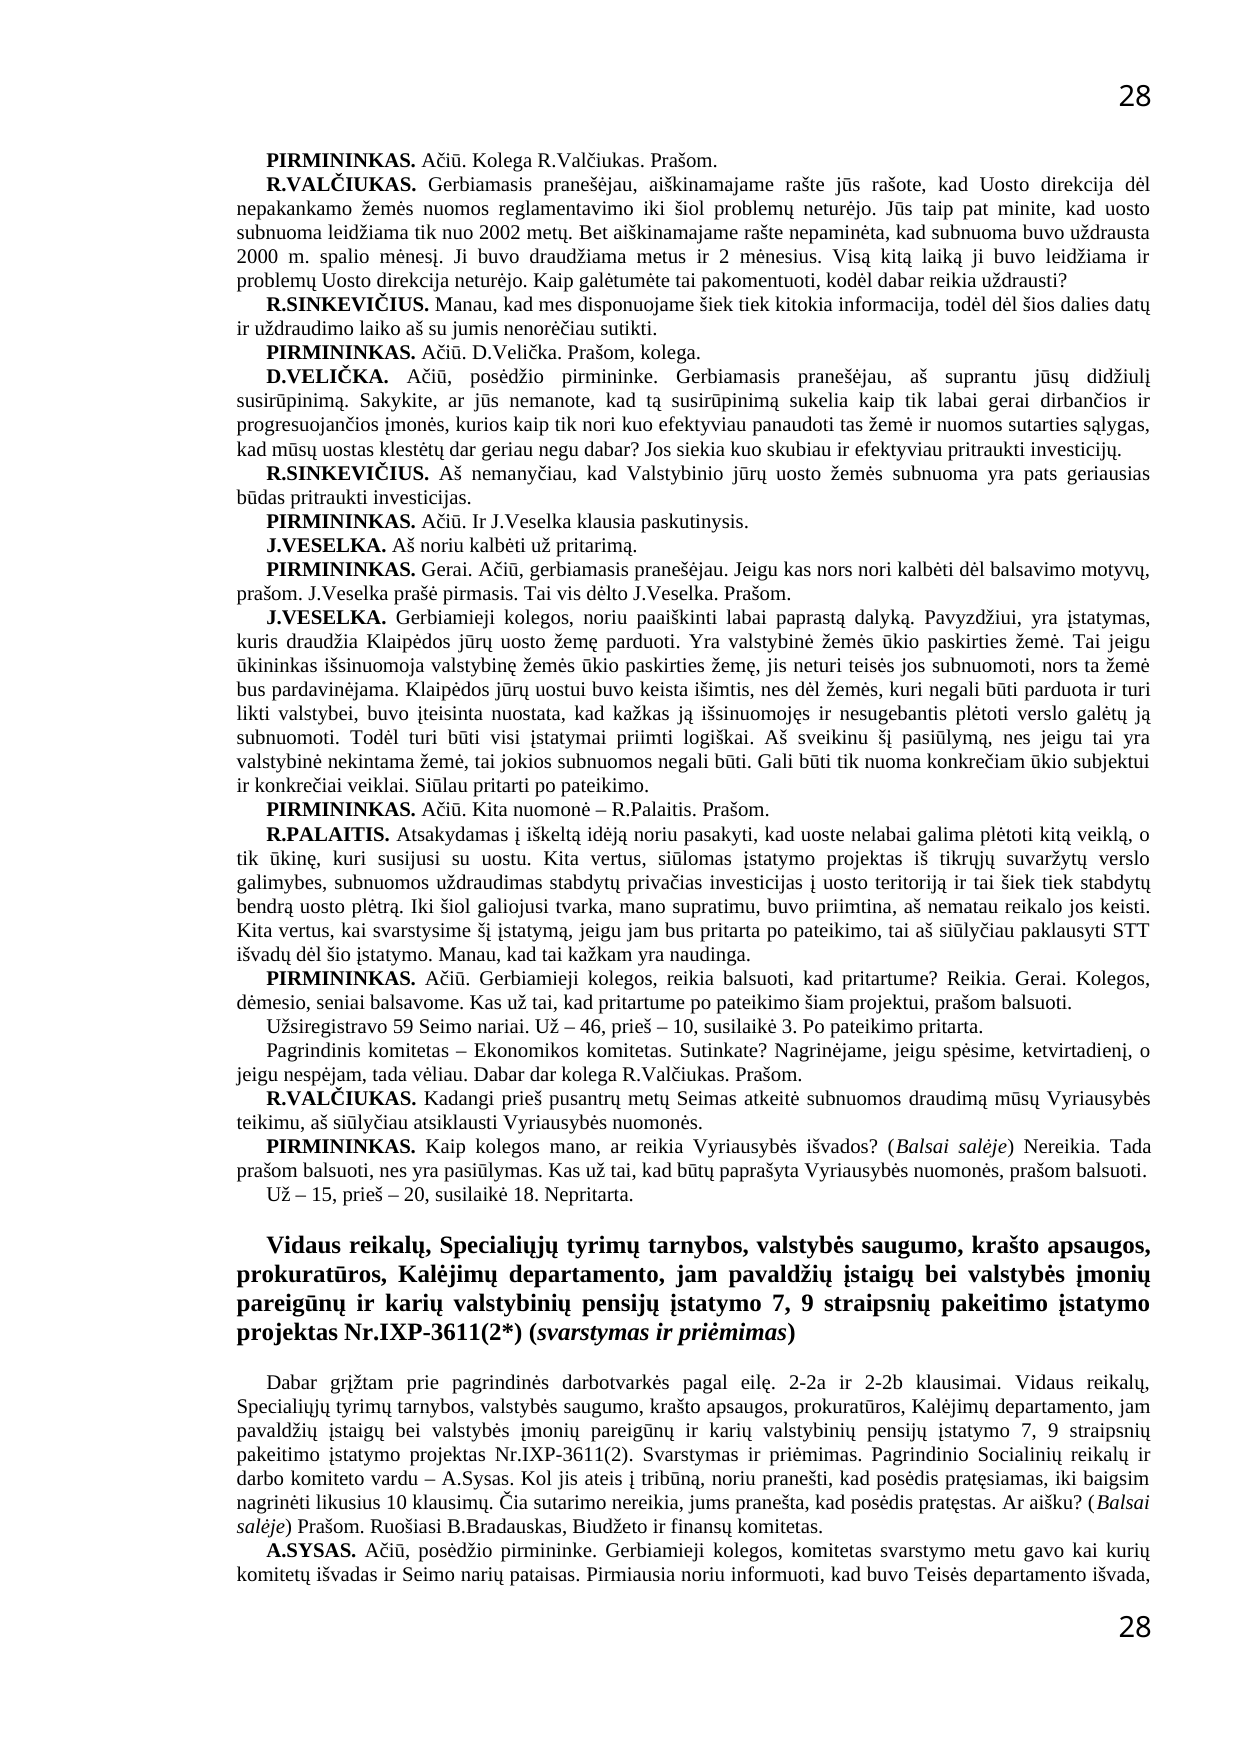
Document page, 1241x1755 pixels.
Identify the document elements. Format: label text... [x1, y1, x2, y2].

text D.VELIČKA. Ačiū, posėdžio pirmininke. Gerbiamasis pranešėjau, aš suprantu jūsų didžiulį susirūpinimą. Sakykite, ar jūs nemanote, kad tą susirūpinimą sukelia kaip tik labai gerai dirbančios ir progresuojančios įmonės, kurios kaip tik nori kuo efektyviau panaudoti tas žemė ir nuomos sutarties sąlygas, kad mūsų uostas klestėtų dar geriau negu dabar? Jos siekia kuo skubiau ir efektyviau pritraukti investicijų. [236, 364, 1152, 461]
text PIRMININKAS. Kaip kolegos mano, ar reikia Vyriausybės išvados? (Balsai salėje) Nereikia. Tada prašom balsuoti, nes yra pasiūlymas. Kas už tai, kad būtų paprašyta Vyriausybės nuomonės, prašom balsuoti. [236, 1134, 1152, 1182]
text J.VESELKA. Aš noriu kalbėti už pritarimą. [236, 533, 1152, 557]
text PIRMININKAS. Ačiū. Ir J.Veselka klausia paskutinysis. [236, 509, 1152, 533]
text PIRMININKAS. Ačiū. Kita nuomonė – R.Palaitis. Prašom. [236, 797, 1152, 821]
text PIRMININKAS. Ačiū. D.Velička. Prašom, kolega. [236, 340, 1152, 364]
text PIRMININKAS. Ačiū. Gerbiamieji kolegos, reikia balsuoti, kad pritartume? Reikia. Gerai. Kolegos, dėmesio, seniai balsavome. Kas už tai, kad pritartume po pateikimo šiam projektui, prašom balsuoti. [236, 966, 1152, 1014]
text R.SINKEVIČIUS. Manau, kad mes disponuojame šiek tiek kitokia informacija, todėl dėl šios dalies datų ir uždraudimo laiko aš su jumis nenorėčiau sutikti. [236, 292, 1152, 340]
text R.VALČIUKAS. Kadangi prieš pusantrų metų Seimas atkeitė subnuomos draudimą mūsų Vyriausybės teikimu, aš siūlyčiau atsiklausti Vyriausybės nuomonės. [236, 1086, 1152, 1134]
text R.VALČIUKAS. Gerbiamasis pranešėjau, aiškinamajame rašte jūs rašote, kad Uosto direkcija dėl nepakankamo žemės nuomos reglamentavimo iki šiol problemų neturėjo. Jūs taip pat minite, kad uosto subnuoma leidžiama tik nuo 2002 metų. Bet aiškinamajame rašte nepaminėta, kad subnuoma buvo uždrausta 2000 m. spalio mėnesį. Ji buvo draudžiama metus ir 2 mėnesius. Visą kitą laiką ji buvo leidžiama ir problemų Uosto direkcija neturėjo. Kaip galėtumėte tai pakomentuoti, kodėl dabar reikia uždrausti? [236, 172, 1152, 292]
text Užsiregistravo 59 Seimo nariai. Už – 46, prieš – 10, susilaikė 3. Po pateikimo pritarta. [236, 1014, 1152, 1038]
text J.VESELKA. Gerbiamieji kolegos, noriu paaiškinti labai paprastą dalyką. Pavyzdžiui, yra įstatymas, kuris draudžia Klaipėdos jūrų uosto žemę parduoti. Yra valstybinė žemės ūkio paskirties žemė. Tai jeigu ūkininkas išsinuomoja valstybinę žemės ūkio paskirties žemę, jis neturi teisės jos subnuomoti, nors ta žemė bus pardavinėjama. Klaipėdos jūrų uostui buvo keista išimtis, nes dėl žemės, kuri negali būti parduota ir turi likti valstybei, buvo įteisinta nuostata, kad kažkas ją išsinuomojęs ir nesugebantis plėtoti verslo galėtų ją subnuomoti. Todėl turi būti visi įstatymai priimti logiškai. Aš sveikinu šį pasiūlymą, nes jeigu tai yra valstybinė nekintama žemė, tai jokios subnuomos negali būti. Gali būti tik nuoma konkrečiam ūkio subjektui ir konkrečiai veiklai. Siūlau pritarti po pateikimo. [236, 605, 1152, 797]
text PIRMININKAS. Gerai. Ačiū, gerbiamasis pranešėjau. Jeigu kas nors nori kalbėti dėl balsavimo motyvų, prašom. J.Veselka prašė pirmasis. Tai vis dėlto J.Veselka. Prašom. [236, 557, 1152, 605]
text A.SYSAS. Ačiū, posėdžio pirmininke. Gerbiamieji kolegos, komitetas svarstymo metu gavo kai kurių komitetų išvadas ir Seimo narių pataisas. Pirmiausia noriu informuoti, kad buvo Teisės departamento išvada, [236, 1538, 1152, 1586]
text Pagrindinis komitetas – Ekonomikos komitetas. Sutinkate? Nagrinėjame, jeigu spėsime, ketvirtadienį, o jeigu nespėjam, tada vėliau. Dabar dar kolega R.Valčiukas. Prašom. [236, 1038, 1152, 1086]
text R.PALAITIS. Atsakydamas į iškeltą idėją noriu pasakyti, kad uoste nelabai galima plėtoti kitą veiklą, o tik ūkinę, kuri susijusi su uostu. Kita vertus, siūlomas įstatymo projektas iš tikrųjų suvaržytų verslo galimybes, subnuomos uždraudimas stabdytų privačias investicijas į uosto teritoriją ir tai šiek tiek stabdytų bendrą uosto plėtrą. Iki šiol galiojusi tvarka, mano supratimu, buvo priimtina, aš nematau reikalo jos keisti. Kita vertus, kai svarstysime šį įstatymą, jeigu jam bus pritarta po pateikimo, tai aš siūlyčiau paklausyti STT išvadų dėl šio įstatymo. Manau, kad tai kažkam yra naudinga. [236, 821, 1152, 966]
text Dabar grįžtam prie pagrindinės darbotvarkės pagal eilę. 2-2a ir 2-2b klausimai. Vidaus reikalų, Specialiųjų tyrimų tarnybos, valstybės saugumo, krašto apsaugos, prokuratūros, Kalėjimų departamento, jam pavaldžių įstaigų bei valstybės įmonių pareigūnų ir karių valstybinių pensijų įstatymo 7, 9 straipsnių pakeitimo įstatymo projektas Nr.IXP-3611(2). Svarstymas ir priėmimas. Pagrindinio Socialinių reikalų ir darbo komiteto vardu – A.Sysas. Kol jis ateis į tribūną, noriu pranešti, kad posėdis pratęsiamas, iki baigsim nagrinėti likusius 10 klausimų. Čia sutarimo nereikia, jums pranešta, kad posėdis pratęstas. Ar aišku? (Balsai salėje) Prašom. Ruošiasi B.Bradauskas, Biudžeto ir finansų komitetas. [236, 1369, 1152, 1538]
text PIRMININKAS. Ačiū. Kolega R.Valčiukas. Prašom. [236, 148, 1152, 172]
text R.SINKEVIČIUS. Aš nemanyčiau, kad Valstybinio jūrų uosto žemės subnuoma yra pats geriausias būdas pritraukti investicijas. [236, 461, 1152, 509]
text Vidaus reikalų, Specialiųjų tyrimų tarnybos, valstybės saugumo, krašto apsaugos, prokuratūros, Kalėjimų departamento, jam pavaldžių įstaigų bei valstybės įmonių pareigūnų ir karių valstybinių pensijų įstatymo 7, 9 straipsnių pakeitimo įstatymo projektas Nr.IXP-3611(2*) (svarstymas ir priėmimas) [236, 1231, 1152, 1346]
text Už – 15, prieš – 20, susilaikė 18. Nepritarta. [236, 1182, 1152, 1206]
